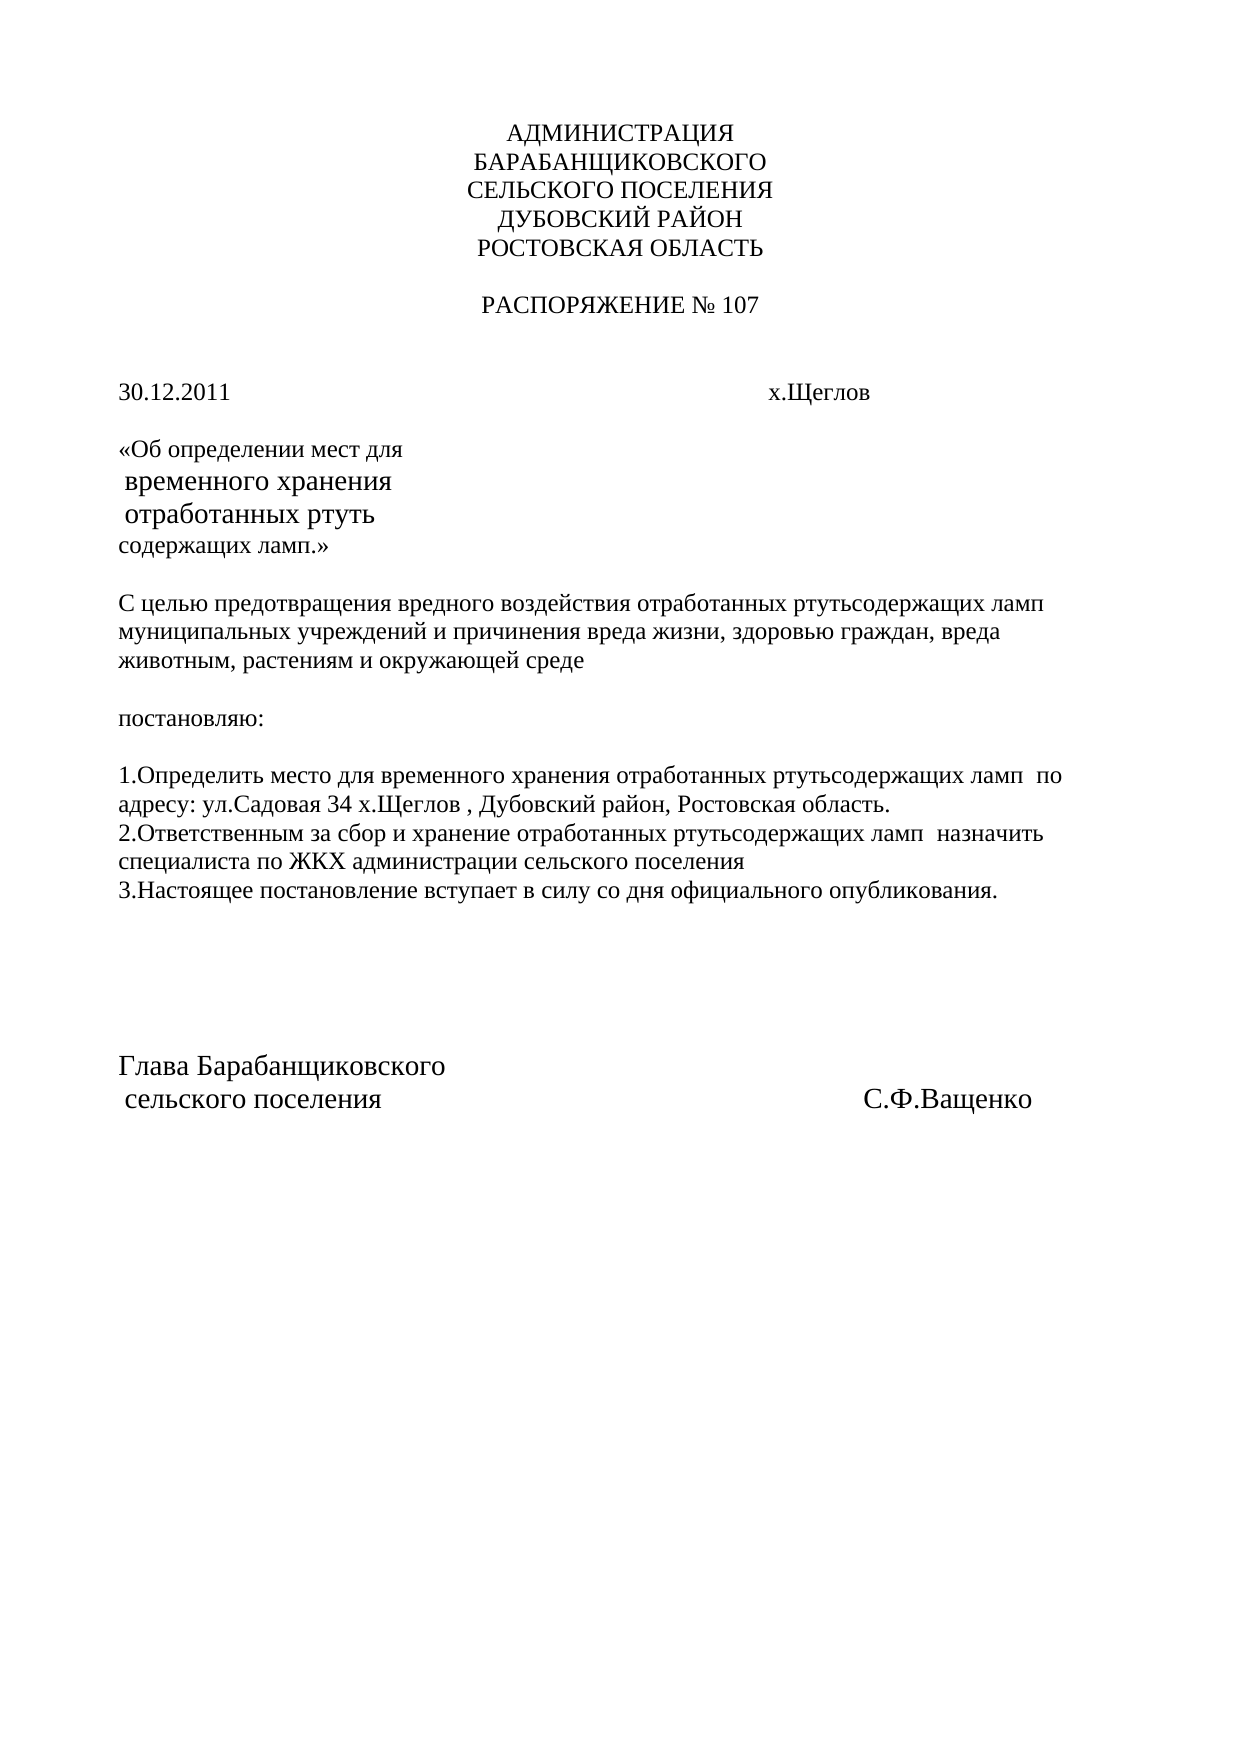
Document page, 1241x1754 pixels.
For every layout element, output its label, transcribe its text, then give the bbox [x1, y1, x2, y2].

text 3.Настоящее постановление вступает в силу со дня официального опубликования. [118, 875, 1122, 904]
text СЕЛЬСКОГО ПОСЕЛЕНИЯ [118, 176, 1122, 204]
text «Об определении мест для [118, 434, 1122, 463]
text ДУБОВСКИЙ РАЙОН [118, 204, 1122, 233]
text временного хранения [118, 463, 1122, 497]
text РОСТОВСКАЯ ОБЛАСТЬ [118, 233, 1122, 262]
text РАСПОРЯЖЕНИЕ № 107 [118, 291, 1122, 319]
text 1.Определить место для временного хранения отработанных ртутьсодержащих ламп по адресу: ул.Садовая 34 х.Щеглов , Дубовский район, Ростовская область. [118, 760, 1122, 818]
text 2.Ответственным за сбор и хранение отработанных ртутьсодержащих ламп назначить специалиста по ЖКХ администрации сельского поселения [118, 818, 1122, 875]
text сельского поселения С.Ф.Ващенко [118, 1081, 1122, 1115]
text постановляю: [118, 703, 1122, 731]
text 30.12.2011 х.Щеглов [118, 377, 1122, 406]
text АДМИНИСТРАЦИЯ [118, 118, 1122, 147]
text С целью предотвращения вредного воздействия отработанных ртутьсодержащих ламп муниципальных учреждений и причинения вреда жизни, здоровью граждан, вреда животным, растениям и окружающей среде [118, 588, 1122, 674]
text отработанных ртуть [118, 497, 1122, 530]
text содержащих ламп.» [118, 530, 1122, 559]
text Глава Барабанщиковского [118, 1048, 1122, 1081]
text БАРАБАНЩИКОВСКОГО [118, 147, 1122, 176]
